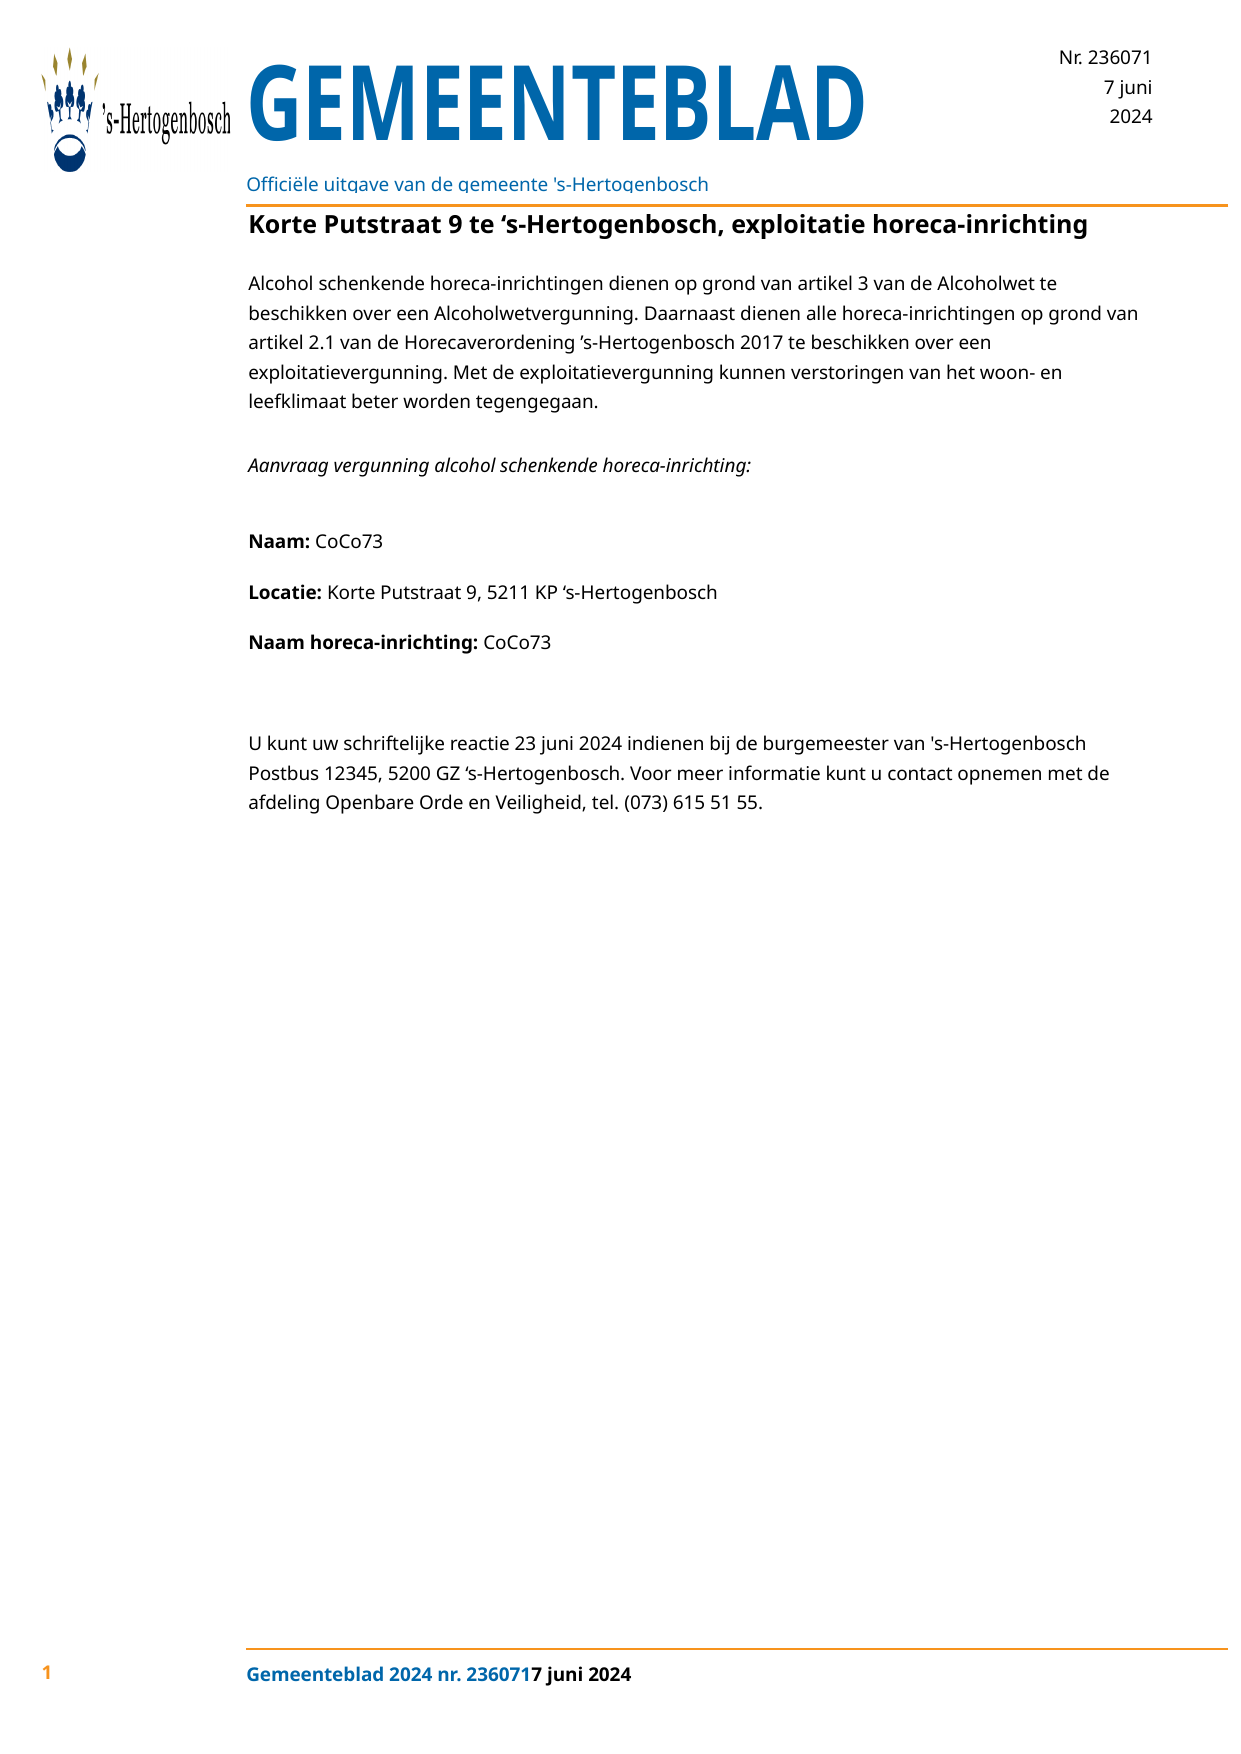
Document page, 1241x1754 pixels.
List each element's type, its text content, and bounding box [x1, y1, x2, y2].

text Alcohol schenkende horeca-inrichtingen dienen op grond van artikel 3 van de Alcoholwet te beschikken over een Alcoholwetvergunning. Daarnaast dienen alle horeca-inrichtingen op grond van artikel 2.1 van de Horecaverordening ’s-Hertogenbosch 2017 te beschikken over een exploitatievergunning. Met de exploitatievergunning kunnen verstoringen van het woon- en leefklimaat beter worden tegengegaan. [248, 270, 1152, 414]
text Aanvraag vergunning alcohol schenkende horeca-inrichting: [248, 453, 1152, 478]
text U kunt uw schriftelijke reactie 23 juni 2024 indienen bij de burgemeester van 's-Hertogenbosch Postbus 12345, 5200 GZ ‘s-Hertogenbosch. Voor meer informatie kunt u contact opnemen met de afdeling Openbare Orde en Veiligheid, tel. (073) 615 51 55. [248, 730, 1152, 815]
text Naam horeca-inrichting: CoCo73 [248, 629, 1152, 655]
text Naam: CoCo73 [248, 529, 1152, 554]
text Korte Putstraat 9 te ‘s-Hertogenbosch, exploitatie horeca-inrichting [248, 207, 1152, 241]
text Locatie: Korte Putstraat 9, 5211 KP ‘s-Hertogenbosch [248, 579, 1152, 605]
picture [41, 47, 231, 172]
